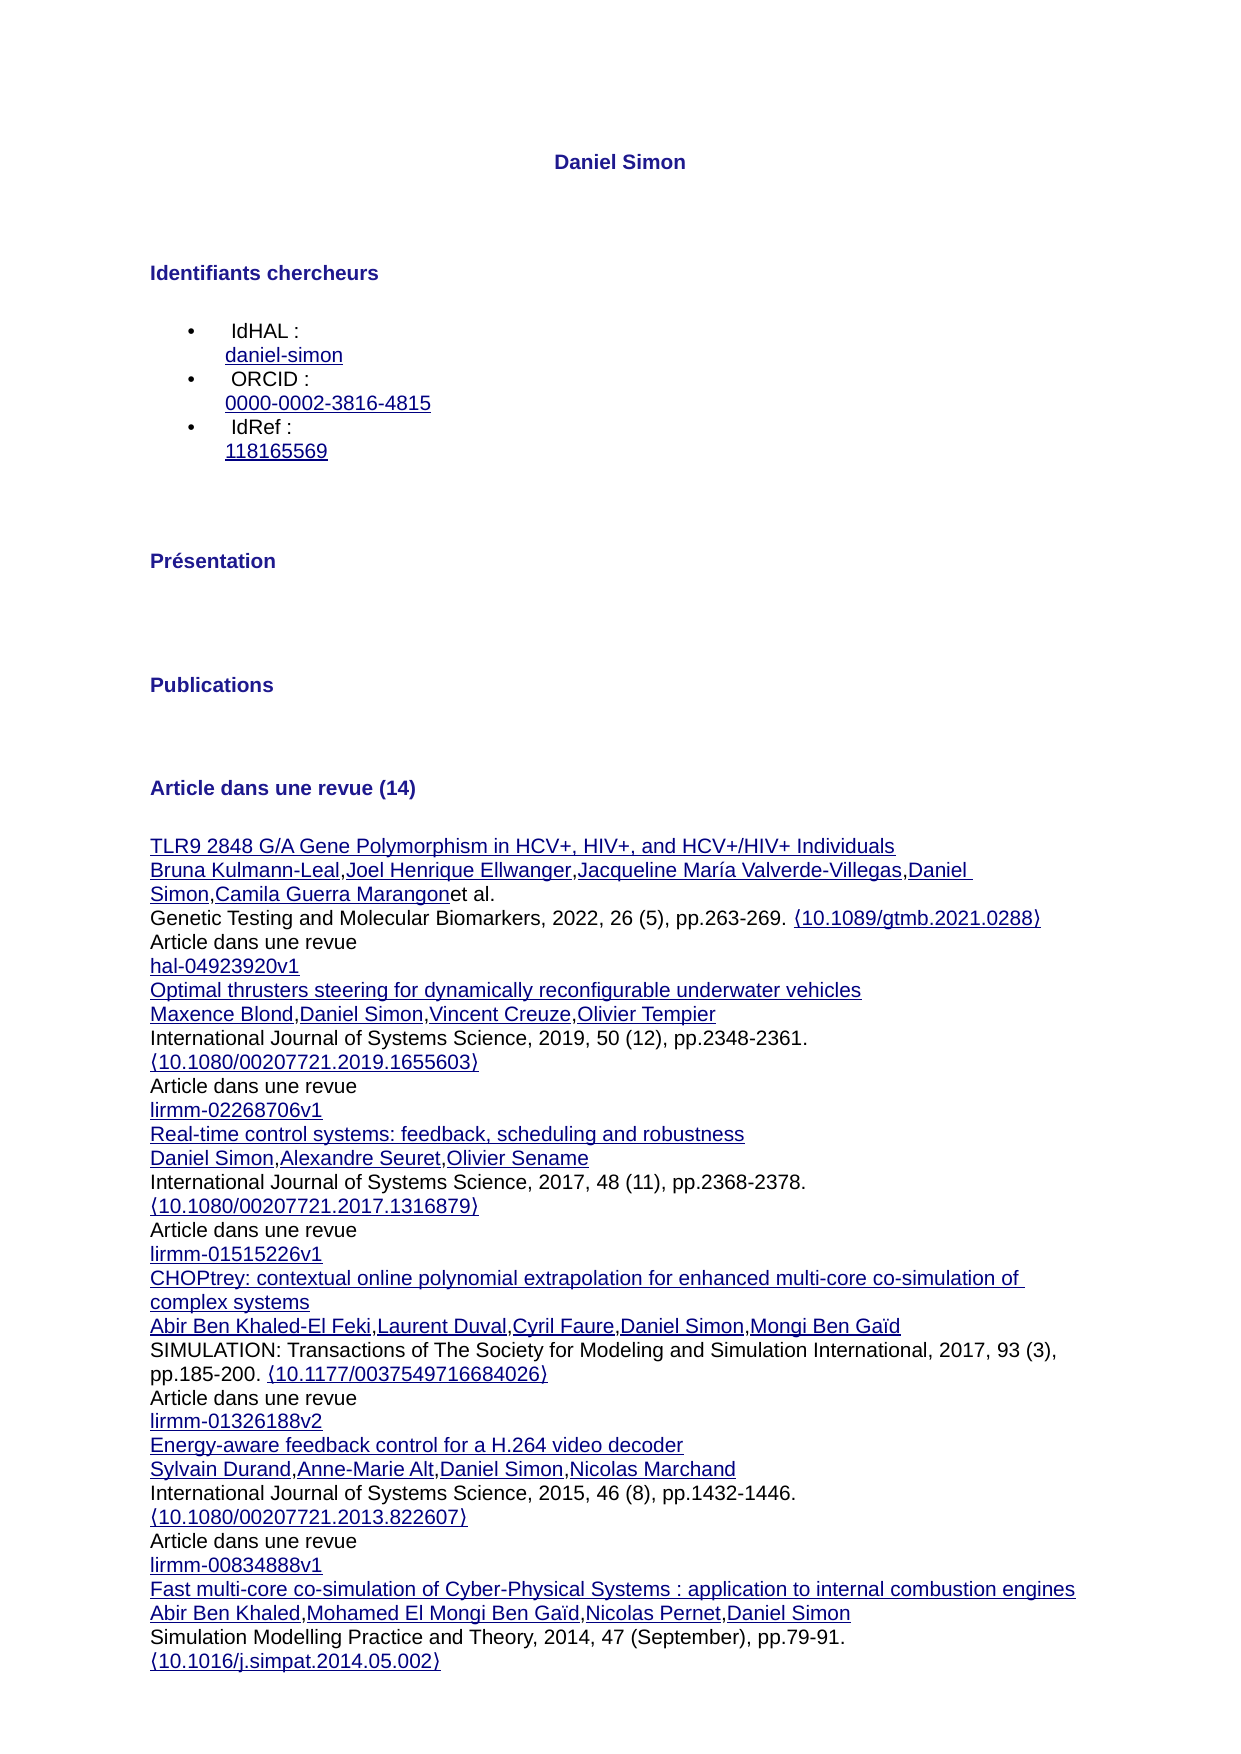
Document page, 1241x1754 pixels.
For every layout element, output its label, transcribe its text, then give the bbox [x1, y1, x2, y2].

list IdRef : [187, 414, 1090, 438]
list 0000-0002-3816-4815 [187, 391, 1090, 414]
table_cell Energy-aware feedback control for a H.264 video decoder Sylvain Durand,Anne-Marie Alt,Daniel Simon,Nicolas Marchand International Journal of Systems Science, 2015, 46 (8), pp.1432-1446. ⟨10.1080/00207721.2013.822607⟩ Article dans une revue lirmm-00834888v1 [150, 1433, 1090, 1577]
list 118165569 [187, 438, 1090, 462]
list IdHAL : [187, 319, 1090, 343]
subtitle Daniel Simon [150, 150, 1090, 174]
subtitle Présentation [150, 549, 1090, 573]
list daniel-simon [187, 343, 1090, 367]
table_cell Real-time control systems: feedback, scheduling and robustness Daniel Simon,Alexandre Seuret,Olivier Sename International Journal of Systems Science, 2017, 48 (11), pp.2368-2378. ⟨10.1080/00207721.2017.1316879⟩ Article dans une revue lirmm-01515226v1 [150, 1122, 1090, 1266]
table_cell Fast multi-core co-simulation of Cyber-Physical Systems : application to internal combustion engines Abir Ben Khaled,Mohamed El Mongi Ben Gaïd,Nicolas Pernet,Daniel Simon Simulation Modelling Practice and Theory, 2014, 47 (September), pp.79-91. ⟨10.1016/j.simpat.2014.05.002⟩ [150, 1577, 1090, 1673]
table_cell Optimal thrusters steering for dynamically reconfigurable underwater vehicles Maxence Blond,Daniel Simon,Vincent Creuze,Olivier Tempier International Journal of Systems Science, 2019, 50 (12), pp.2348-2361. ⟨10.1080/00207721.2019.1655603⟩ Article dans une revue lirmm-02268706v1 [150, 978, 1090, 1122]
list ORCID : [187, 367, 1090, 391]
subtitle Publications [150, 673, 1090, 697]
subtitle Identifiants chercheurs [150, 260, 1090, 284]
table_cell CHOPtrey: contextual online polynomial extrapolation for enhanced multi-core co-simulation of complex systems Abir Ben Khaled-El Feki,Laurent Duval,Cyril Faure,Daniel Simon,Mongi Ben Gaïd SIMULATION: Transactions of The Society for Modeling and Simulation International, 2017, 93 (3), pp.185-200. ⟨10.1177/0037549716684026⟩ Article dans une revue lirmm-01326188v2 [150, 1266, 1090, 1433]
table_header TLR9 2848 G/A Gene Polymorphism in HCV+, HIV+, and HCV+/HIV+ Individuals Bruna Kulmann-Leal,Joel Henrique Ellwanger,Jacqueline María Valverde-Villegas,Daniel Simon,Camila Guerra Marangonet al. Genetic Testing and Molecular Biomarkers, 2022, 26 (5), pp.263-269. ⟨10.1089/gtmb.2021.0288⟩ Article dans une revue hal-04923920v1 [150, 834, 1090, 978]
subtitle Article dans une revue (14) [150, 776, 1090, 800]
